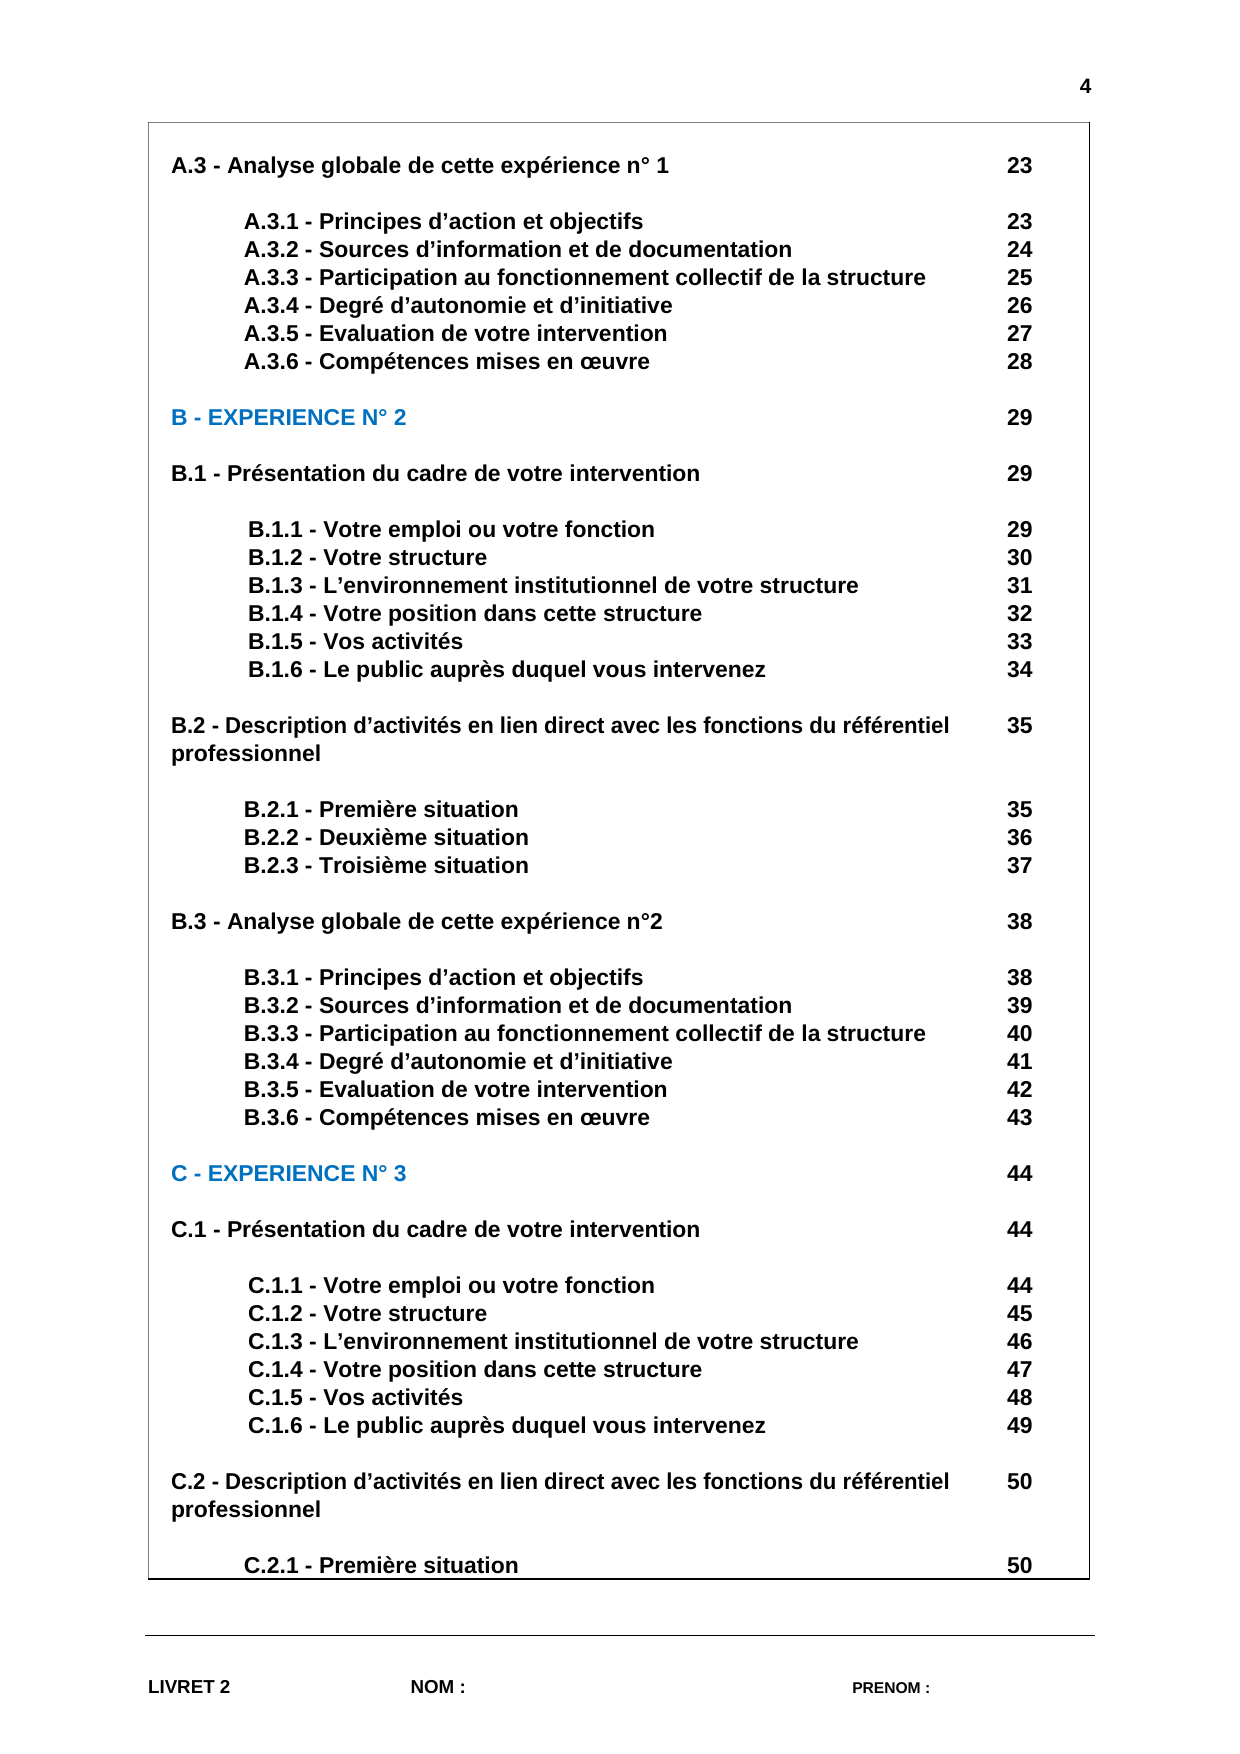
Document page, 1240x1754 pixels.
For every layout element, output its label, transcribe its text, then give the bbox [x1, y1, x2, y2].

text 4 [148, 74, 1091, 98]
text LIVRET 2 NOM : PRENOM : [148, 1674, 1091, 1698]
